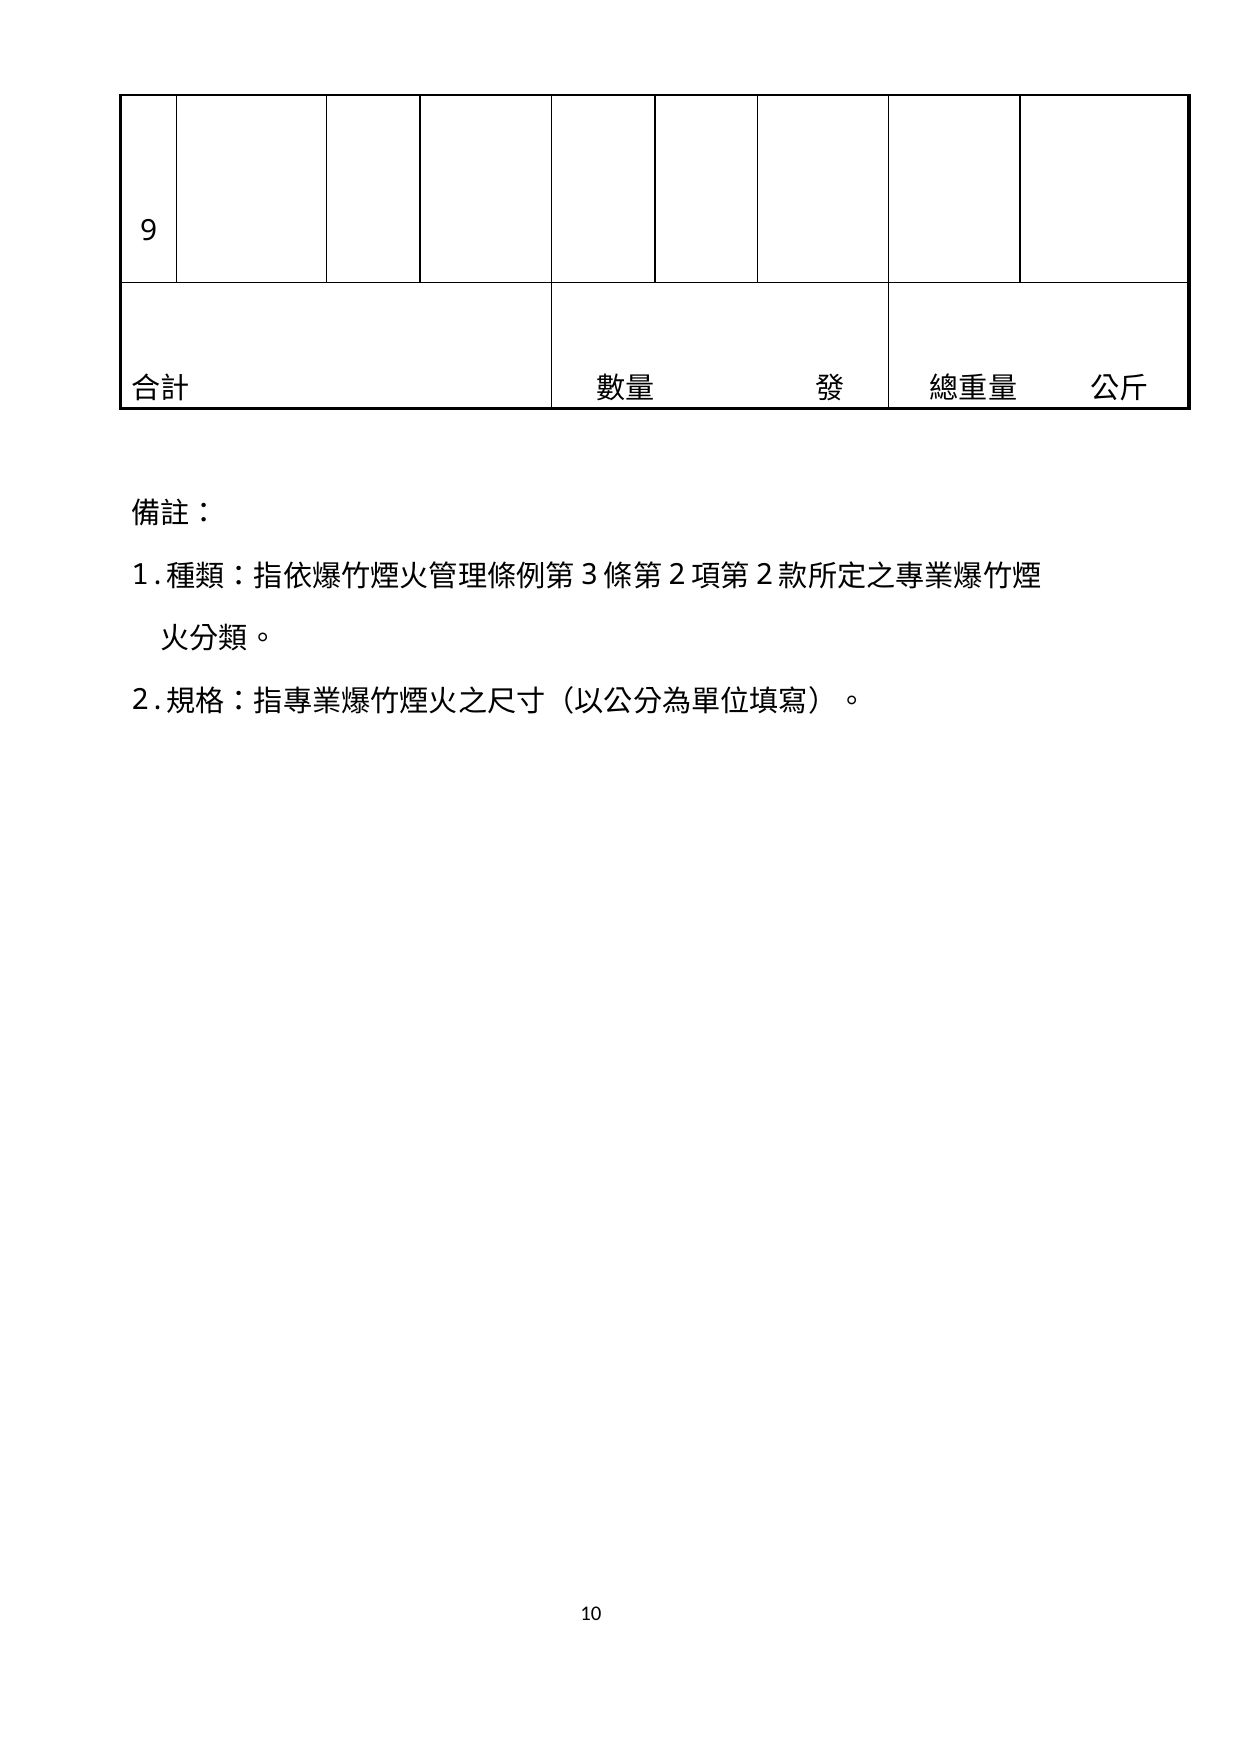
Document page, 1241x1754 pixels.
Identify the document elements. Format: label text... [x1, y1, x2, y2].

table_cell [552, 96, 654, 282]
table_cell [656, 96, 757, 282]
table_cell [1021, 96, 1187, 282]
table_cell 合計 [122, 283, 551, 407]
table_cell [889, 96, 1019, 282]
table_cell [177, 96, 326, 282]
text 2.規格：指專業爆竹煙火之尺寸（以公分為單位填寫）。 [131, 657, 1050, 719]
text 備註： [131, 469, 1050, 532]
text 1.種類：指依爆竹煙火管理條例第3條第2項第2款所定之專業爆竹煙火分類。 [131, 532, 1050, 657]
table_cell 9 [122, 96, 176, 282]
table_cell 數量 發 [552, 283, 888, 407]
table_cell [327, 96, 419, 282]
table_cell 總重量 公斤 [889, 283, 1187, 407]
table_cell [758, 96, 888, 282]
table_cell [421, 96, 551, 282]
